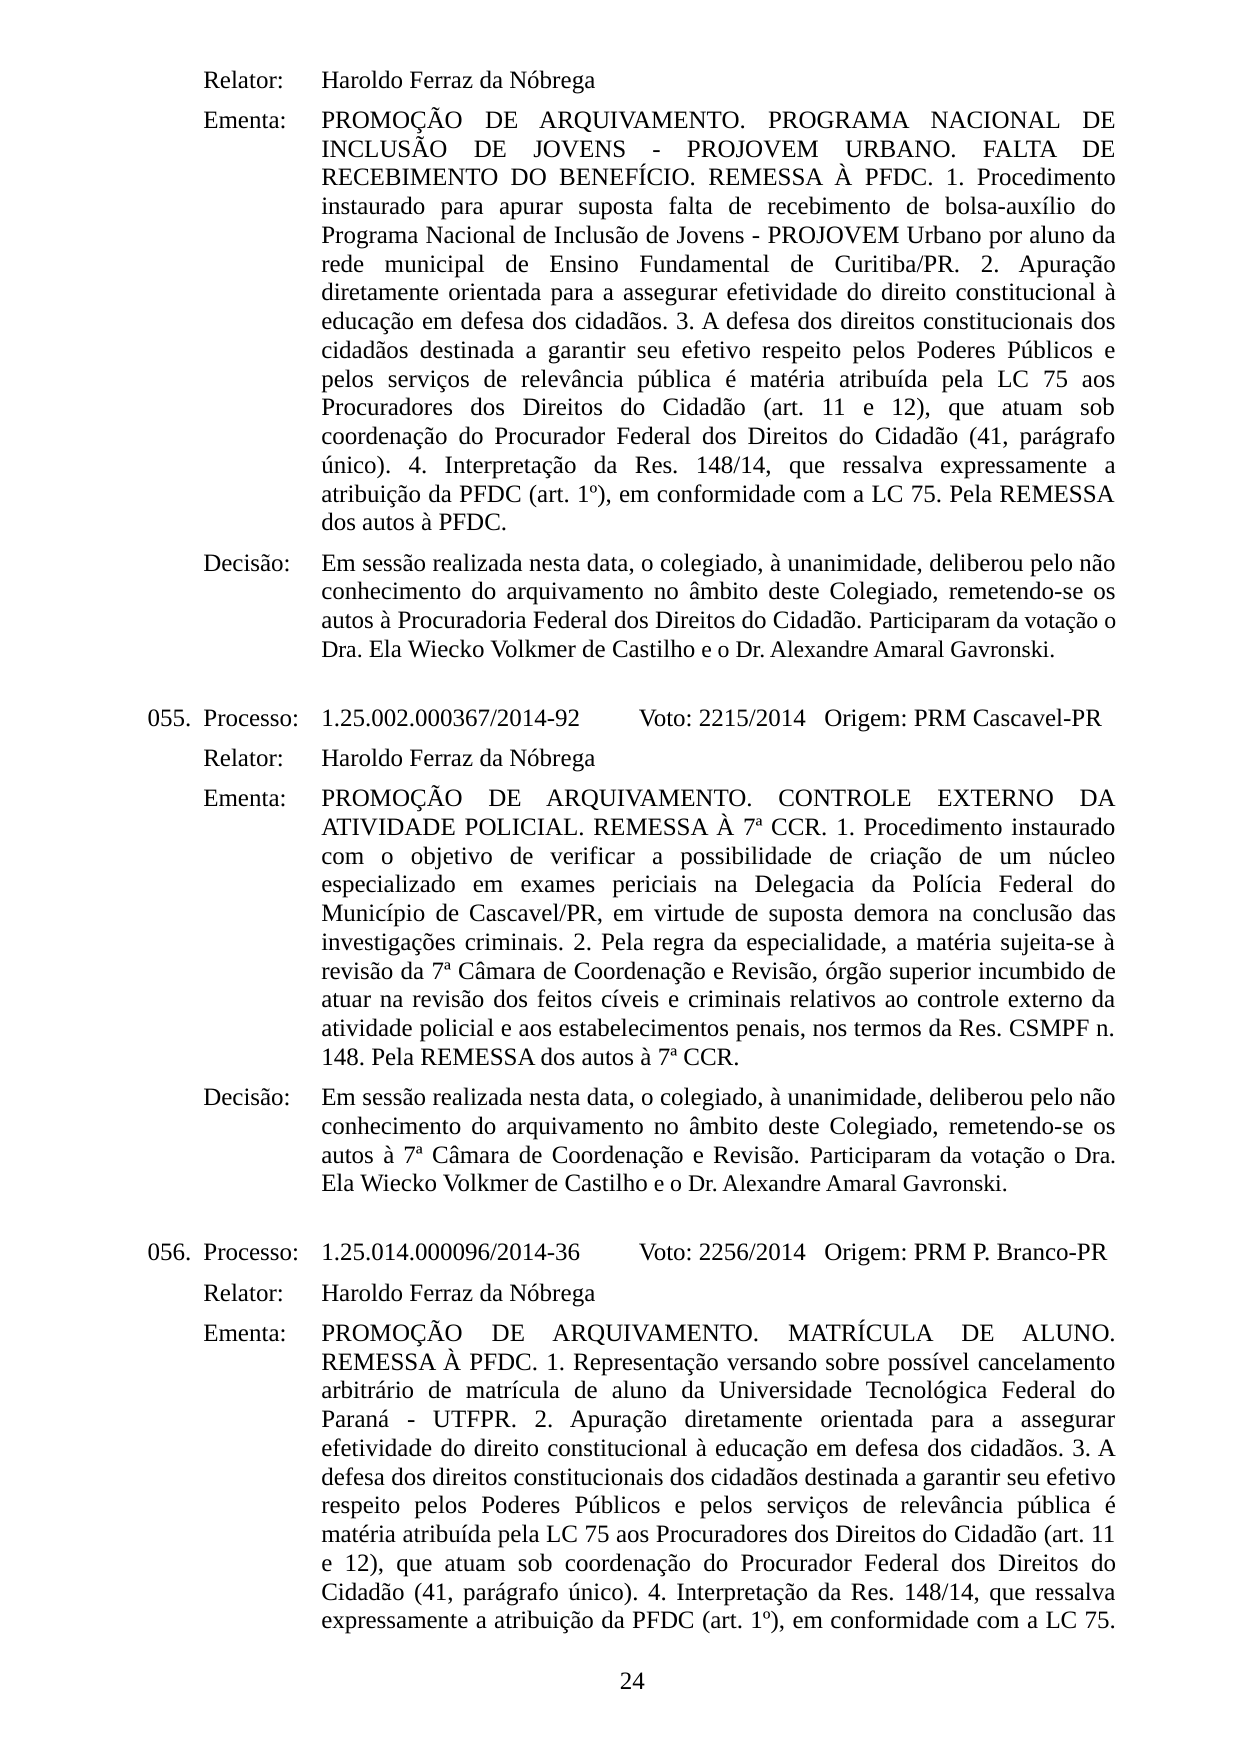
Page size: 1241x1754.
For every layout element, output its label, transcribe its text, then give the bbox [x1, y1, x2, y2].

table_header Origem: PRM P. Branco-PR [818, 1232, 1122, 1272]
table_header Origem: PRM Cascavel-PR [818, 697, 1122, 737]
table_header Processo: [197, 697, 315, 737]
table_cell Ementa: [197, 99, 315, 542]
table_header 1.25.002.000367/2014-92 [315, 697, 633, 737]
table_cell PROMOÇÃO DE ARQUIVAMENTO. CONTROLE EXTERNO DA ATIVIDADE POLICIAL. REMESSA À 7ª CCR. 1. Procedimento instaurado com o objetivo de verificar a possibilidade de criação de um núcleo especializado em exames periciais na Delegacia da Polícia Federal do Município de Cascavel/PR, em virtude de suposta demora na conclusão das investigações criminais. 2. Pela regra da especialidade, a matéria sujeita-se à revisão da 7ª Câmara de Coordenação e Revisão, órgão superior incumbido de atuar na revisão dos feitos cíveis e criminais relativos ao controle externo da atividade policial e aos estabelecimentos penais, nos termos da Res. CSMPF n. 148. Pela REMESSA dos autos à 7ª CCR. [315, 778, 1122, 1077]
table_header Voto: 2256/2014 [633, 1232, 818, 1272]
table_cell Em sessão realizada nesta data, o colegiado, à unanimidade, deliberou pelo não conhecimento do arquivamento no âmbito deste Colegiado, remetendo-se os autos à Procuradoria Federal dos Direitos do Cidadão. Participaram da votação o Dra. Ela Wiecko Volkmer de Castilho e o Dr. Alexandre Amaral Gavronski. [315, 542, 1122, 668]
table_cell Em sessão realizada nesta data, o colegiado, à unanimidade, deliberou pelo não conhecimento do arquivamento no âmbito deste Colegiado, remetendo-se os autos à 7ª Câmara de Coordenação e Revisão. Participaram da votação o Dra. Ela Wiecko Volkmer de Castilho e o Dr. Alexandre Amaral Gavronski. [315, 1077, 1122, 1203]
table_cell Decisão: [197, 1077, 315, 1203]
table_cell Relator: [197, 738, 315, 778]
table_cell [142, 1077, 197, 1203]
table_cell [142, 778, 197, 1077]
table_header 055. [142, 697, 197, 737]
table_cell [142, 1312, 197, 1640]
table_cell [142, 738, 197, 778]
table_cell Relator: [197, 1272, 315, 1312]
table_cell Ementa: [197, 1312, 315, 1640]
table_header 056. [142, 1232, 197, 1272]
table_cell [142, 59, 197, 99]
table_header Processo: [197, 1232, 315, 1272]
table_cell Ementa: [197, 778, 315, 1077]
table_cell Decisão: [197, 542, 315, 668]
table_cell PROMOÇÃO DE ARQUIVAMENTO. PROGRAMA NACIONAL DE INCLUSÃO DE JOVENS - PROJOVEM URBANO. FALTA DE RECEBIMENTO DO BENEFÍCIO. REMESSA À PFDC. 1. Procedimento instaurado para apurar suposta falta de recebimento de bolsa-auxílio do Programa Nacional de Inclusão de Jovens - PROJOVEM Urbano por aluno da rede municipal de Ensino Fundamental de Curitiba/PR. 2. Apuração diretamente orientada para a assegurar efetividade do direito constitucional à educação em defesa dos cidadãos. 3. A defesa dos direitos constitucionais dos cidadãos destinada a garantir seu efetivo respeito pelos Poderes Públicos e pelos serviços de relevância pública é matéria atribuída pela LC 75 aos Procuradores dos Direitos do Cidadão (art. 11 e 12), que atuam sob coordenação do Procurador Federal dos Direitos do Cidadão (41, parágrafo único). 4. Interpretação da Res. 148/14, que ressalva expressamente a atribuição da PFDC (art. 1º), em conformidade com a LC 75. Pela REMESSA dos autos à PFDC. [315, 99, 1122, 542]
table_cell Haroldo Ferraz da Nóbrega [315, 1272, 1122, 1312]
table_header 1.25.014.000096/2014-36 [315, 1232, 633, 1272]
table_cell Relator: [197, 59, 315, 99]
table_cell Haroldo Ferraz da Nóbrega [315, 59, 1122, 99]
table_cell PROMOÇÃO DE ARQUIVAMENTO. MATRÍCULA DE ALUNO. REMESSA À PFDC. 1. Representação versando sobre possível cancelamento arbitrário de matrícula de aluno da Universidade Tecnológica Federal do Paraná - UTFPR. 2. Apuração diretamente orientada para a assegurar efetividade do direito constitucional à educação em defesa dos cidadãos. 3. A defesa dos direitos constitucionais dos cidadãos destinada a garantir seu efetivo respeito pelos Poderes Públicos e pelos serviços de relevância pública é matéria atribuída pela LC 75 aos Procuradores dos Direitos do Cidadão (art. 11 e 12), que atuam sob coordenação do Procurador Federal dos Direitos do Cidadão (41, parágrafo único). 4. Interpretação da Res. 148/14, que ressalva expressamente a atribuição da PFDC (art. 1º), em conformidade com a LC 75. [315, 1312, 1122, 1640]
table_cell [142, 99, 197, 542]
table_header Voto: 2215/2014 [633, 697, 818, 737]
table_cell Haroldo Ferraz da Nóbrega [315, 738, 1122, 778]
table_cell [142, 1272, 197, 1312]
table_cell [142, 542, 197, 668]
